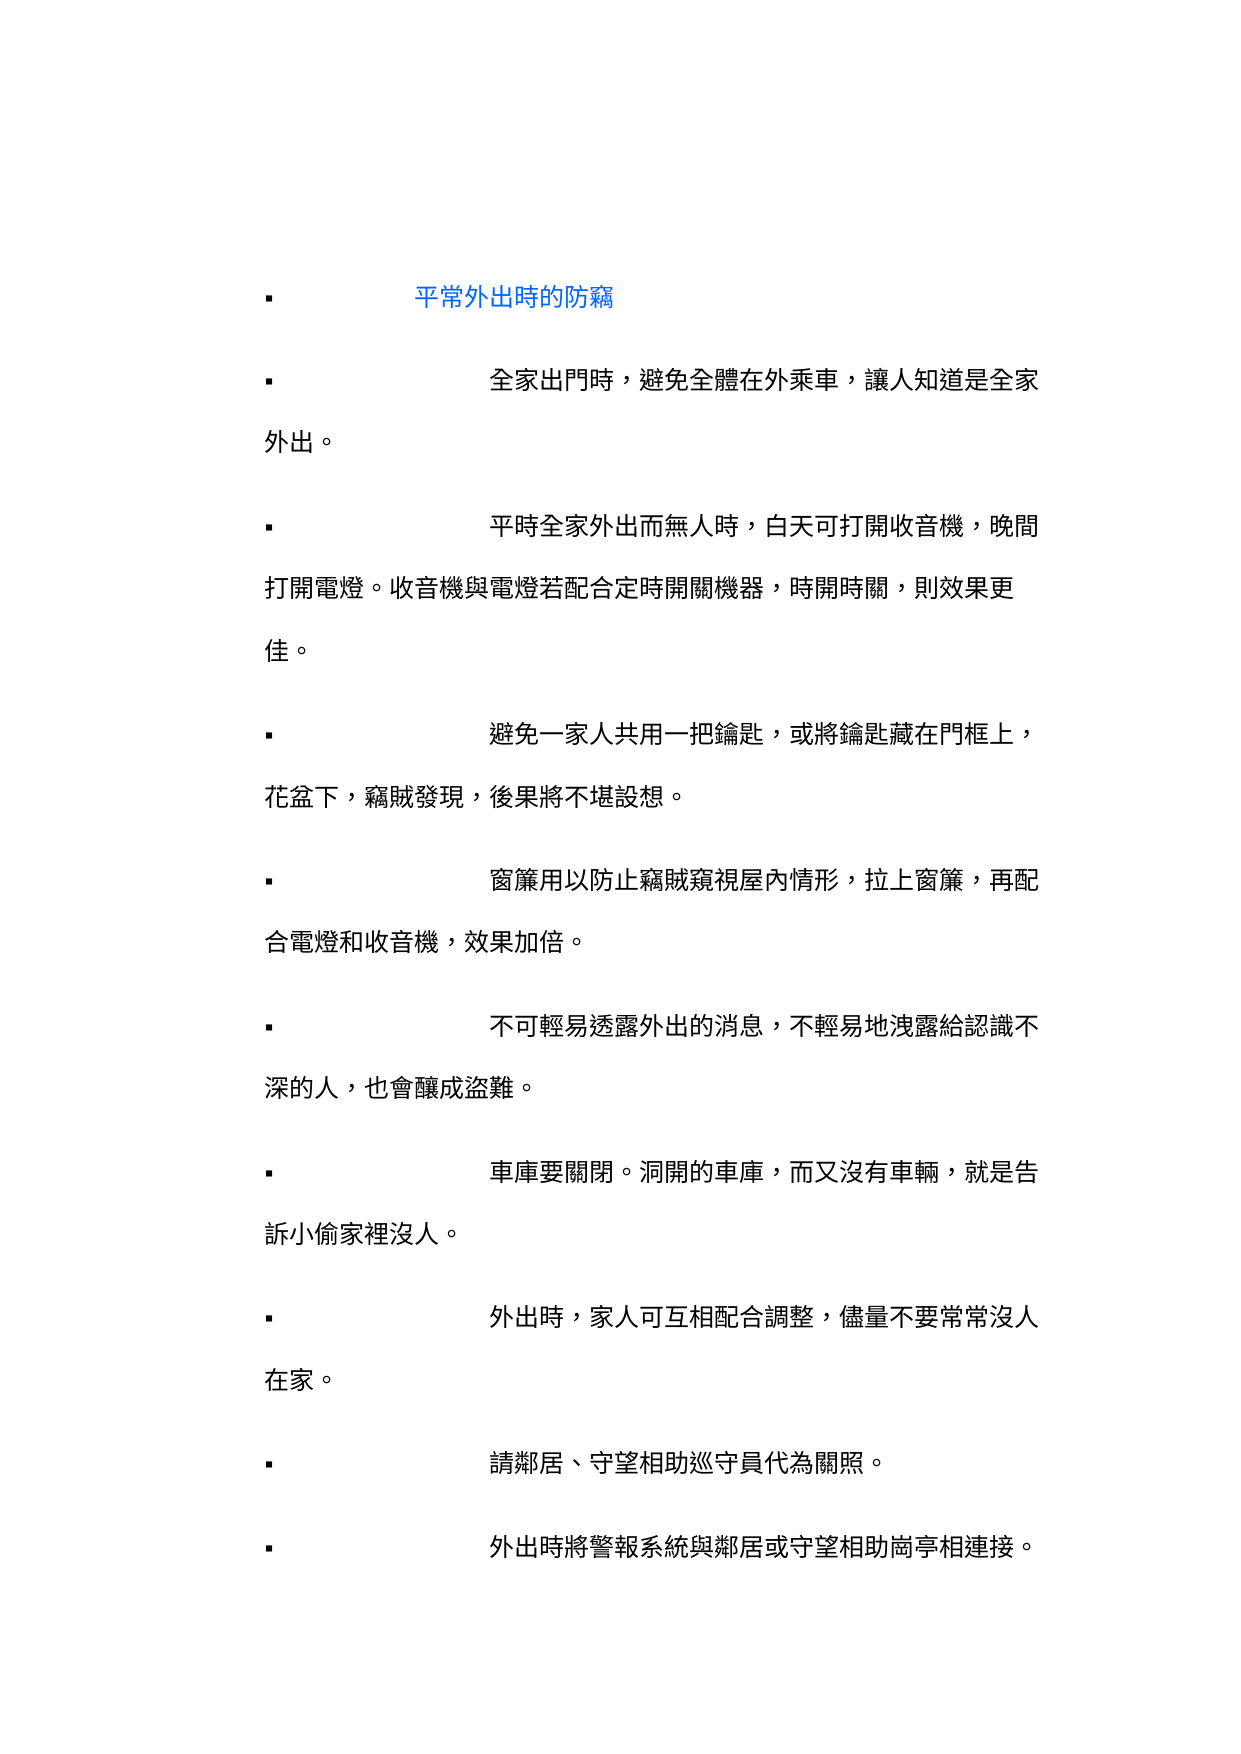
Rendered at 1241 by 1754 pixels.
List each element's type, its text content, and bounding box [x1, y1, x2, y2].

table_header 在所有的犯罪類型中，竊盜犯罪一直是發生率較高的犯罪型態，由我國歷年的犯罪統計資料顯示，竊盜犯罪在所有刑案中所佔比率恆為各種犯罪之冠，以民國98年刑案統計為例，當年警方共登錄刑案386,075件，竊盜案件（含汽、機車竊盜）為155,151件，佔所有犯罪40％。就一般民眾對竊盜犯罪的感受而言，每個人都有可能成為竊盜犯罪的被害客體，而且隨時處於被害危險中，因此竊盜犯罪也一直是大家最切身關心的問題，對民眾治安感受的測量，也經常以竊盜犯罪的發生率為指標。 【竊盜案件之法律規定】 所謂竊盜案件，係指行為人意圖為自己或第三人不法之所有，而竊取他人之動產者。就我國法律對竊盜案件之規範，因行為時、地、手段或被害客體之不同而有下列各種規定： 刑法之規定 普通竊盜罪：意圖為自己或第三人不法之所有，而竊取他人之動產者，為竊盜罪，處五年以下有期徒刑、拘役或五百元以下罰金。(刑法第三百二十條第一項) 構成要件 法律效果： 犯本罪者，處五年以下有期徒刑、拘役或五百元以下罰金。 行為人若為直系血親、配偶或同財共居親屬之間得免除其刑；前項親屬或其他五親等內血親或三親等內姻親之間，因行為人與被害人間特殊之關係，刑法第三百二十四條另加以規範。 竊佔罪：意圖為自己或第三人不法之利益，而竊佔他人之不動產者，依前項之規定處斷。(刑法第三百二十條第二項) 構成要件 法律效果： 犯本罪者，處五年以下有期徒刑、拘役或五百元以下罰金。 行為人若為直系血親、配偶或同財共居親屬之間得免除其刑；前項親屬或其他五親等內血親或三親等內姻親之間，因行為人與被害人間特殊之關係，刑法第三百二十四條另加以規範。 加重竊盜罪(刑法第三百二十一條) 犯竊盜罪，而在實施方法、時、地或聚集人數之不同，具有下列特別要件之情形者，因其犯罪惡性較為重大而有加重其刑之規定。 加重要件 法律效果 犯本罪者，處六月以上，五年以下有期徒刑 親屬竊盜罪：(刑法第三二四條) 行為人犯本章之罪，但因與被害人間有親屬關係，親屬間因親情不願行為人受法律制裁，且親屬間因共居關係，對財物未設防，增加犯罪機會，較易發生竊取行為。 構成要件 法律效果： 其他法律之規定 電業法中有關電氣竊盜之規定 根據民國96年3月21日修正公布之「電業法」規定： 第105條：竊盜或損壞電桿、電線、變壓器或其他供電設備者，依刑法之規定從重處斷。 第106條：有左列行為之一者為竊電，處五年以下有期徒刑、拘役或五百元以下罰金： 一、未經電業供電，而在其供電線路上私接電線者。 二、繞越電度表或其他計電器，損壞或改動表外之線路者。 三、損壞或改變電度表、無效電力計、其他計電器之構造，或以其他方法使其失效不準者。 四、在電價較低之線路上，私接電價較高之電器者。 五、包燈用戶，在原定電燈盞數及瓦特數以外，私自增加盞數或瓦特數者。 六、電力用戶，在原申請馬力數、瓩數或仟伏安數以外，私自增加馬力數瓩數或仟伏安數者。 森林法中有關森林竊盜之規定： 森林法第50條 竊取森林主、副產物，收受、搬運、寄藏、收買贓物或為牙保者，依刑法規定處斷。 森林法第51條第1項 於他人森林或林地內，擅自墾殖或占用者，處六月以上五年以下有期徒刑，得併科新台幣六十萬元以下罰金。 森林法第52條 竊取森林主、副產物而有左列情形之一者，處六月以上五年以下有期徒刑，併科贓額二倍以上五倍以下罰金： 一、於保安林犯之者。 二、依機關之委託或其他契約，有保護森林義務之人犯之者。 三、於行使林產採取權時犯之者。 四、結夥二人以上或僱使他人犯之者。 五、以贓物為原料，製造木炭、松節油、其他物品或培植菇類者。 六、為搬運贓物，使用牲口、船舶、車輛，或有搬運造材之設備者。 七、掘採、毀壞、燒燬或隱蔽根株，以圖罪跡之湮滅者。 八、以贓物燃料，使用於礦物之採取，精製石灰、磚瓦或其他物品之製造者。 前項未遂犯罰之。 第一項第五款所製物品，以贓物論，沒收之。 【竊盜案件之原因分析】 犯罪人方面 許多的犯罪學研究指出，竊盜者經常是來自一個缺乏家庭的愛和溫暖的小孩——至少，對他而言，家庭是一個不快樂的場所。他們的家庭或破碎、或父母離散、或父母對他們過份的溺愛、寵愛，或管教態度過份的嚴厲鬆弛或拒絕。無論如何，資料顯示孩子早期所受家庭社會化的好壞顯將影響其未來的發展和行為。 雖然國內尚未有充分的資料為佐證，但國外的研究卻指出，成年時之「習慣性犯罪者」（Habitual Offender）幼時即常有從事許多偏差行為的傾向。其中Patterson的研究頗值注意。他在Oregon Social Learning Center的實證研究指出（1980），青少年早期偏差行為的特徵包括：在排泄上較無法自我控制，認為自己是不幸的一群，常被命運之風吹得到處跑而無法控制自己。且常負面地認為自己、家庭及朋友等均是社會的被害者。而偷竊者的早期症狀則更包括：甚少做家事，因為他們「訓練」父母親使父母親相信，他們不可能做家事。他們在成就測驗或智商測驗上的分數均較低。他們常逃學、逃家或被退學，這些孩子在同學群中常較不出眾，或被排擠拒絕。他們亦較缺乏社交的技巧和訓練。但最重要的，Patterson的研究指出，父母親的育兒技巧和對孩子的訓練常是決定孩子是否會偷竊的重要因素。因為Patterson發現，在許多有偷竊小孩的家庭中，父母親常認為，因為他們從未真正看到孩子偷竊，因此他們無法證明孩子「曾經偷竊」，也因此，他們不能懲罰孩子。而在許多狀況下，雖然他們看到孩子偷竊，孩子的「理由」（或故事）卻常被父母親所接受，因此常為孩子辯護，而認為他人對孩子有所挑剔。Patterson認為，這些孩子的父母親常與其孩子對偏差行為具有相同的價值觀和認知——認為偷竊並不是很嚴重的不法行為。從社會學習理論的觀點而言，這些孩子的父母親正是提供孩子偏差行為的榜樣——也就是說，雖然他們並未強化（增強）偷竊行為，但他們卻也不認為偷竊這種小事值得懲罰，因此，孩子的偏差及偷竊行為大可不受禁忌。如果，再配合上述因「社會解組」而造成成人的態度、價值觀和道德的軟化，而我們亦有愈來愈多的年輕父母親在孤立的家庭下運作、教導子女，社區鄰里對孩子父母的約束力均將減弱，大眾傳播媒體的影響，孩子缺乏了很好的行為榜樣，我們實難保證我們的下一代孩子將不會比我們更「偏差」，行為亦將更乖張。 Patterson亦發現有偷竊小孩的家庭具有下列特徵： 父母親常不知道孩子在做什麼。 父母親常無法長時間地監督孩子的行為。 在社會技術上（社交）不能成為孩子的榜樣。 不能清楚地說明家庭規範。 對孩子的違規行為不能予以合理、理智的懲罰。 對於守法行為未能即時予以強化。 對於家庭中的糾紛與衝突未能予以化解，而使其惡化。 家庭中充滿了冷漠、互不關心，成員均顯得較不友善。 偷竊者之父母親較之正常孩子的父母親較少懲罰孩子的不良行為。 顯然地，這些家庭均不能或不願意認真地投注（或投資）於孩子早期的教養，任令孩子從事輕度的偏差行為，而逐漸發展成較高和嚴重的偏差及偷竊行為。 赫胥（Hirschi, Travis,1983）因此而提出了一個以父母親及家庭為中心的犯罪預防模式。赫胥認為，若要教導孩子不從事暴力、偷竊及詐欺行為，父母親必須(1).關注孩子，(2).監督瞭解孩子的行為，(3).當偏差行為發生時，承認（recognize）它的存在，(4).矯正孩子的偏差或犯罪行為。在這個模式裡，顯然地父母親所最需要的是對孩子真誠的關心，投入和投資。因為關心孩子的父母親將會認真去監督、瞭解孩子的行為，也會對其不良行為加以糾正。 而在上述的模式中，任何一點的錯誤均可能導致孩子偏差行為的產生。例如，父母親可能對其孩子不夠關心；既使關心也可能沒有時間來監督瞭解孩子的行為；既使關心、瞭解孩子的行為，卻也可能沒有發覺或承認孩子有偏差行為；最後，即使前面各項均具備，父母親卻未具有有效矯正孩子的知識和方法。因此，原先可能沒有問題的孩子，最後卻逐漸產生了問題。生活在價值多元化、道德式微解組社會中的父母，怎能不認真投注精神和力量教導成長中的孩子？ 被害人原因方面 晚近以來，對犯罪原因的研究改採另一個方向，由被害者著手。基本上，犯罪學者體認到，犯罪的發生，〝情境〞（situational）因素扮演很重要的角色。因此，若吾人能改變導使犯罪發生的情境因素，犯罪或許可以有某種程度的降低，也因此才有〝藉環境設計以預防犯罪〞（Crime Prevetion Through Environmental Design, Jefferey, 1971）及〝防衛空間〞（Defesible Space, Newman, 1973）等重要著作及觀念的產生。其中尤以紐曼（Newman, Oscar）的〝防衛空間〞（Defensible Space：People and Design in the Violent City）一書最具影響力。紐曼認為，我們可以設計建築物使其對附近的空間有〝自然的監控力〞（natural surveillance），從而達到威嚇陌生人和潛在犯罪者的目的。 根據紐曼的研究，建築物必須要具備下列四者之一要素（或二者以上之綜合）方能有效地抑制犯罪之功能： 領域感（Territoriality）：認為如能將建築物所擁有的公設財產加以劃分或區分（zoning）與居民從而提高居民的財產權（proprietary）感覺，將能更有效的防制犯罪。 自然監控（Natural Sruveillance）的存在：建築物的設計如能讓其居民從窗戶中觀看公共區域的狀況，則犯罪較少發生。 建築物給人的形象（Image）：建築物本身如為他人附上不良的用語或標籤（Stigma）或名譽則犯罪容易發生。反之，建築物本身如有良好的名聲，則犯罪不易發生。 建築物的四週環境（Milieu）：建築物若能面對較為安全的區域（如政府機構，繁忙的街道等），則犯罪不易發生；反之，則犯罪易於發生。 紐曼的理論曾在美國造成風起雲湧的形勢，美國政府並曾據此而進行了好幾個實驗計劃（Illustration Project）。在此，我們不擬評估其結果或對其理論有更進一步的介紹。目的在使讀者明瞭，由犯罪被害者或情境因素著手預防犯罪是一條甚為可行的方向。藉對竊盜犯罪被害之研究可從（1）自然因素，（2）地理因素，（3）建築物、防竊設備等物理因素，（4）被害者生活習慣，（5）竊盜者之認知因素各方面進行探討。 【竊盜案件之手段分析】 自古以來，每一個國家都有竊盜問題。一般說來，小偷防不勝防，並且破案率不高，我們自有特加小心了。下面一些有關住宅小偷的常識，可供參考： 關於小偷知多少 小偷喜歡偷竊的對象 小偷侵入後的行動 小偷最感頭痛的防備 竊盜案件之手段 竊盜案件之犯罪手法可區分為七類，在各類型竊盜方式中以非毀越侵入竊盜(如順手牽羊、乘人不備、闖空間或伺機竊取等)所佔比例最高其次為車輛竊盜。 扒竊 跟蹤扒竊 擁擠時扒竊 上下車行竊 共犯掩護扒竊 故意碰撞扒竊 教唆扒竊 衣物扒竊 割物行竊 內竊 監守自盜 親屬竊盜 同屋行竊 傭役或侍者行竊 侵入竊盜 毀越侵入竊盜 非毀越侵入竊盜 大搬家 竊盜保險櫃 車輛竊盜 撬開(門啟)車門窗 以車拖(搬)車 偽稱試車 租車行竊(藉機配鎖) 修理工勾結 打破車窗玻璃 破壞車門把手 破壞或撬開車鎖 代客泊車 接通電路竊車 【竊盜案件之處理】 偵查人員受理竊盜案件後之處理 查訪要點 被害人 請被害人詳列失竊物品數量、價值、型式、廠牌、出廠、號碼、顏色及特徵等相關資料以便印製失物查尋通報單，並請被害人提供失竊物品有關資料。 請被害人提供可疑對象資料、有關雇用人員資料或經常在附近地區活動不良分子資料等情報線索。 證人 請證人提供或描述涉嫌對象資料及線索。 其他 前往當舖銀樓等銷贓場所查尋贓物。 紀錄被竊經過細節、俾建立犯罪模式檔案 通報各單位協查。 蒐證要點 蒐證處所 犯罪地點。 犯罪現場竊犯出口處。 竊犯逃離現場路線。 蒐證標的 竊犯遺留之跡證。 竊犯竊盜工具。 犯罪所得之物。 竊案被害人現場之處理與報案方式： 詳列失竊物品數量、價值、型式、廠牌、出廠、號碼、顏色及特徵等相關資料以便印製失物查尋通報單 平常應將重要電話號碼(如附近警察局、派出所、醫院等)寫在小紙片上，黏貼於電話機上。 如遭失竊，應保持現場完整(尤其竊賊觸摸過的地方)，立即以「一一０」向警察單位報案處理。 財物失竊雖是遺憾之事，但如果因而引起家人的失和或恐懼心理，將更加划不來。故處理竊案時，應保持冷靜，家人間不可互相指責、吵架、或高聲叫囂，以免引起小孩極大驚慌感。 發現家裡失竊時，除立即報案外，並在事後走告守望相助組織、鄰居街坊，以提高警覺，加強防護。 親戚朋友或鄰居中，如有人失竊，應多加安慰，不要過份傷心，因金錢財物之損失並不比生命身體來得重要。 面臨竊賊處理方法 面臨竊賊時注意事項： 大部分小偷目的在於金錢財物之取得,不會隨意傷人。因此應注意以下步驟: 如於家中或無人處遭遇小偷時，應保持鎮靜，勿慌張失措。 考量自己能力，如能對付竊賊，可打草驚蛇，製造聲響，警告竊賊，使其離去，再迅速報警處理。 如不能對付竊賊，,最好避免和他正面衝突。應記住:「金錢財物不比生命重要」，切忌以武器攻擊，可能反遭不幸。但要記住竊賊特徵，以及是否觸摸過任何物品，留下指紋。 如在公共場所或人群眾多處及營業場所發現竊賊時，可立即喊賊，並要求現場民眾共同擒賊，而且迅速報警處理。 平常在家中，可置一防衛性木棍或鐵棍等，,以備急需。 遠親不如近鄰，平常應與鄰居守望相助，急難時可互相協助。如能以電鈴或防竊系統，與左右鄰居或守望相助崗亭或保全公司等相連接，小偷來時可暗中通知他們協助報警擒賊，或共同處理。 【竊盜案件之預防措施】 住宅防竊 自古以來，每一個國家都有竊盜問題，尤其是住宅。一般說來，小偷防不勝防，並且破案率不高，為防止竊案之發生，下面一些有關住宅防竊的常識，可供參考： 住宅防竊注意事項 儘管有很好防竊設備,仍不能保證不會被竊,下面幾個原則若能遵守,應可減少失竊機會: 外出時或每夜睡前,一定要檢查門窗並上鎖。 貴重物品不可放置明顯處,應妥加收藏。同時,若有可能,應做上暗號,或將它的特徵、型式、編號記下,或拍照存證。 家中如有防竊設備,就應充分利用,並經常檢修。 加裝門窗防竊裝置,所費不多,但卻非常有用。 外出或遠行時,佈置成像有人在家情形,並且盡量避免陌生人知道確實無人在家。 失竊後,不可因價值少或無信心追回而不報案;不報案時將使竊賊食髓知味,再來光顧。 公共照明或報案設備如有損毀故障,應立即報請檢修。 如有可能,日常生活之行為習慣和工作習慣,應避免一成不變,以免宵小有機可乘。 如裝有鐵門鐵窗,須考慮危難時之逃生孔道。選擇鐵材要粗厚,裝設要由內而外,並且不要留有空隙。 公寓與宿舍的防竊 公寓與宿舍的防竊，有以下幾點注意： 房舍門窗除採光和通風所需外，應儘量少設少開，以減少防竊上的困難。 應多與鄰居交往，彼此守望相助，減少被竊的機會。 公寓樓梯通往屋頂陽台的門，以及樓梯間三不管的地帶，常為竊賊來去的地方，應派人負責管理，或定時巡察。 配打住宅門窗鑰匙時，最好親自前往。 住宅附近如有陌生人打轉，行跡詭異，或有不明來路的車輛停放，需提高警覺。 送貨服務、家庭修繕人員按鈴或敲門時，應確定來人身份，不可隨便放入，進入屋裡後，最好親自陪同檢修。 大門應裝置「眼孔」和「門鍵」，以便開門前可辨別來人。避免敞開大門，使外人有觀察屋裡陳設的機會。 家裡遇有外人按錯門鈴的現象時，須提高警覺，這可能就是竊賊投石問路，探查環境的方式。 電話常是竊賊打探的工具，故儘量少讓外人知道，接獲不明電話時，也不可透露家裡情形，以免竊賊所乘。 剛建立的新社區或住宅大廈，左右鄰居稀少，相識不多。除非必要，不必急著搬入，最好裝好防竊設施（裝設要由內而外），一切佈置妥當後，再行搬入。 房子改租他人時，應更換門鎖和防竊設備，並記下前房客家人的有關資料，租用他人房子時，上述措施也非常重要。 平時隨時攜帶的門鎖，不可亂丟，以免他人有意仿造，其後果將不堪設想。 購用家具、電器用品時，如經濟狀況許可，宜選購笨重體大、小偷不易搬動的為佳。 住家的外門應以實心木頭做成，空心的木材脆弱，易受竊賊破壞。 裝設大型信箱，固可容納較多郵件，但應儘量避免可從窗口伸手或伸物打開自動門鎖。 夏天使用冷氣機時，應提高警覺，儘量避免一家人共處一室，使小偷有機乘虛而入。 好鎖是值得購用的，因為它使小偷花更多時間和精神，心理上感覺沮喪，也即增加被抓的機會。 活動樓梯不可隨便放在屋外，如無法收藏在屋內，也一定要上鎖。 鄰近如有蓋房子，竊賊常利用以觀察你的屋內，而後行竊，因此門禁及窗簾均需緊閉，以免小偷可打探和行竊。 通風口要儘量做得小，並加裝鐵條，以免小偷由此爬入作案；樓上排水管的裝設，也要做得不讓小偷有攀爬的立足點。 不清楚身份的人通報「家人在外發生車禍」或其他不幸事件時，需提高警覺以防通報者是個騙子。 獨門、獨院住宅的防竊 僱用服務人員，須充分了解他們的背景。離職時，也儘可能更換門鎖。受僱幾天就藉故離職的，極可能是竊賊的同夥，不能不防備。 衣著華貴、高級住宅、名牌轎車都是竊賊的目標，因此，切忌過份炫耀而惹眼，引來盜難。 家中的防竊設備及裝置，應請防竊專家或信用可靠的保全公司加以鑑定和改進。 獨門大宅，面積廣大，不易照顧，養隻訓練過的狼犬，有益安全。 使用自動「電話答錄機」時，切忌在留言中說出自己何時回來，以免竊賊有充分下手的機會。 花園種植樹木花草，應加選擇，如無特殊目的，不宜選擇過於繁雜隱密的植物。造園設計亦應減少視線死角；喬木應避免種植牆邊，便利竊賊攀爬。 大門之內、主屋之外，入夜應打開照明設備。 姓名不要標示在信箱或門上，以免竊賊藉此查得電話，打探虛實。 屋裡無人，或人皆到後院時，一定要注意前門是否上鎖，以免歹徒乘機潛入。 平常外出時的防竊 全家出門時，避免全體在外乘車，讓人知道是全家外出。 平時全家外出而無人時，白天可打開收音機，晚間打開電燈。收音機與電燈若配合定時開關機器，時開時關，則效果更佳。 避免一家人共用一把鑰匙，或將鑰匙藏在門框上，花盆下，竊賊發現，後果將不堪設想。 窗簾用以防止竊賊窺視屋內情形，拉上窗簾，再配合電燈和收音機，效果加倍。 不可輕易透露外出的消息，不輕易地洩露給認識不深的人，也會釀成盜難。 車庫要關閉。洞開的車庫，而又沒有車輛，就是告訴小偷家裡沒人。 外出時，家人可互相配合調整，儘量不要常常沒人在家。 請鄰居、守望相助巡守員代為關照。 外出時將警報系統與鄰居或守望相助崗亭相連接。 長期外出時的防竊 舉家遠遊，切忌在門上張貼「主人外出……x日回來」等字樣的通告。 訂閱的報紙、雜誌、及訂購的牛奶，在遠行前，須通知停送，郵件包裡則請鄰居代收。 貴重物品應寄放銀行保險箱，或暫時化整為零散放在安全隱密的地方。 新婚夫妻住宅，切忌在門楣上貼「囍」字。剛結婚時，嫁奩豐富、家具嶄新，再加上蜜月旅行，等於是替小偷製造行竊的機會。 如果你參加的旅行團，由某團體代辦，並且旅行計劃和參加人姓名曾經在報上刊登過，你在旅行期間應加強戒備。 找個可信賴的鄰居，請他代為注意，或請親朋好友暫時住人看守房子，且須叮嚀對不明人士的詢問，不必告訴詳細的行程。 旅行前，將防竊鈴、警報糸統等設定妥當，並加以測試。 旅行期間，電話不可切斷，裝成為「講話中」的訊號可避免歹徒利用電話打探虛實。 窗簾拉上有助防竊，但悉數拉上則易顯示無人在家的跡象。選擇一兩個無法窺覦內部的窗簾，以示有人在家。 請鄰居剪修花卉，亦可製造有人在家的模樣。 返回家門第一件事，先檢查有無竊賊光顧，如發現異狀，不要入屋，立刻打「110」，報警處理。 工商場所防竊 有許多竊案，往往是因被害者的疏忽所造成。因此，如果能時常提高警覺，可以減少很多財物的損失。此外，任何竊盜行為都有一共同點：先觀察環境、地勢，然後下手。所以，凡發現行跡怪異的人，皆須提高警覺。僱用職員，應注意其品德。在商店門外，張貼「設有特別防盜系統」的標識，以示警告。下面提供一些有關工商場所防盜的常識。 百貨公司與超級市場的防竊注意事項 在假日人潮洶湧時，工作人員提高警覺。 於適當的地點，裝置閉路電視或反光鏡。 當顧客索取統一發票，店員必須離開專櫃時，應提防乘機行竊。 收銀處應設防盜警鈴，按鈕要裝在適當位置。 僱用員工，注意品性，避免監守自盜。 在公司內張貼警示標語，或明示獎勵檢舉，以遏阻客人順手牽羊。 注意藉機與店員磨嘴皮，企圖趁機下手者。 加強從業人員的服務態度，避免引起報復性的竊盜行為。 注意停電時的防盜措施。 注意孩童的出入，他們可能被利用行竊。 注意突發事件，如有人大聲爭吵，謹防聲東擊西。 請顧客將手提袋放在寄物架上，再進入超級市場。 易於夾帶的貴重物品，儘可能以專櫃擺售。 由便衣人員佯裝顧客，巡視於內。 打烊前，徹底檢查每一個角落，尤其是廁所、貯藏室，勿讓宵小藏身，入夜行竊。 打烊時，注意門窗是否安全上鎖。 打烊後，應有人值夜留守。 珠寶店的防竊注意事項 珠寶店與藝品店，是竊賊最樂於光顧的地方，夜間應由機警的人留守。 設置厚重的鐵門及防盜系統，並注意檢修。 最好向信譽良好，制度健全的保全公司投保。 店內職員應熟知與警察聯繫的方法。 若遇有三、五人一組入內選購珠寶，應防調包，以及被聲東擊西，趁機行竊。 店內鑰匙，最好由老闆自行保管。 對於突發的事件，須有應變的措施與能力。 應防止宵小於打烊關門前，躲藏於店內。 珠寶店打烊「關門後」，才將貴重物品藏在保險櫃或其他隱密處所。 應熟知貴重物品的特徵，萬一失竊，有助於查贓。 每天打烊後，拿珠寶回家時，千萬要注意路上的安全。 旅館業的防竊注意事項 旅客的貴重物品，應點交服務台保管。 房間內張貼警示標語，提醒旅客小心防竊。 房間內應有良好的防竊裝置，例如雙重鎖。 業者應注意職員的操守。 旅客眾多時，應防備有人乘機行竊，並提醒旅客注意自己所攜帶的行李。 旅館的照明設備應充足，以免宵小藏匿。 櫃台應時時刻刻有人值班，勿輕易離開。 注意訪客的身份及行動。 告知旅客，要注意無故闖入自己房間，或藉口走錯房間的人。 旅客遺失房間鑰匙，最好馬上換裝。 旅客暫時離開房間時，應在其房間門口掛上「請勿打擾」的牌子。 鑰匙應放在櫃台的隱秘處，以免夜晚服務生離開時，被小偷拿到。 一般商店的防竊注意事項 櫃台宜設置在適當的地方，可以清楚地觀察顧客的行動。 顧客眾多時，謹防混水摸魚。 張貼警告標語，如「偷竊依法嚴辦」。 商品要加入註記，以免引起糾紛。 物品賣出，應加以包裝。 商品密集區，最好成立「夜巡小組」，守望相助，以防竊賊夜間行動。 商店內的金庫，切忌貼牆而立，因為竊賊可由背面挖空，席捲財物。 設置防盜系統。 當聽到汽車引擎聲、喇叭聲或其他噪音連續不斷，應提高警覺，避免竊賊利用噪音掩護偷竊。 打烊時，應關門點數鈔票，以免引起他人不良企圖。 打烊後，若不留人守夜，應留一盞燈，表示有人在。 營業時間外，所有貴重物品切勿放在展示櫥窗。 工廠防竊注意事項 嚴格檢查進出人員與車輛。 休業時間，應有輪值人員留守，並注意巡視。 工廠應有詳細周全的防竊計劃，並實施操作演習。 警衛安全人員，應加以防竊的專業訓練。 倉庫應設精密的防竊系統。 工廠周圍，應有良好的照明設備。 可以飼養警犬，幫助看守。 與派出所或守望相助崗亭密切聯繫。 車輛防竊 車主切勿因小失大，成為下一個車輛竊盜被害者。汽車失竊年有增加，防竊並無特別良方，在於個人謹慎小心，不嫌麻煩，「隨時將車子加鎖」。如果在防竊上能善加利用守望相助組織，雇人或分派巡視，將可減少損失至最低。 汽車防竊 目前汽車以愛快羅密歐（A1fa Romeo）竊率為最高，其次為國產裕隆車和西德BMW。而喜美（CIVIC）車則失竊率較低。根據調查，鎖住方向盤，離合器及剎車等的枴杖鎖最令竊賊討厭。如有可能，車主最好能裝上「兩付」。 根據調查，如無車庫，最好能加裝防竊設備（如遙控防竊或警報器之類），這對竊賊具有嚇阻作用。而行竊設備應裝在不易被發覺的地方。線路應通過車身的夾層部不易被發覺，同時也可防被竊賊割斷。 汽車門的卡筍，宜使用圓形或光滑者，竊賊將不易由門外以細小鋼絲勾開車門。 最好於車內隱密處，另行裝設電源暗鎖，防止他人將車開走。 如停車較久，應將車內白金、火星塞及高壓線等取下，以增加竊賊偷竊的困擾。 路邊停車儘量找收費站停靠，有人看守，安全又放心，切勿亂置。 夜晚車輛失竊率高，停車最好選在光源明亮顯眼處，避免停在陰暗巷道處。 修車或保養車子應找信用可靠的修車廠，以免修車廠技工複製鑰匙而偷走車子。 租車與人或他人借車，應注意其人品性，以免鑰匙被複製而偷走車子。 如有可能，最好換新零件。根據調查，車子遭竊，零件易於銷贓乃為主因。如能換新零件，則無處銷贓，竊盜自能減少，利人利己，何樂不為。 切勿貪小便宜，購買來路不明的汽車，既犯法（贓物罪），又缺德，且後患無窮。 貴重及可以攜帶之物品，應隨身帶走，不可留置車內。如非不得已，亦應置於車後行李箱，並緊緊上鎖。 名牌轎車之精美標誌，離車時應順手取下帶走，以防被竊。引擎蓋亦應鎖緊，避免內部零件被竊。 機車防竊 機車以偉士牌150CC失竊率較高。其次為三陽野狼與石橋機車。最好的防竊辦法即自己費神停在家中，勿放置騎樓或門外。因竊賊常以小發財車，將機車整輛搬走。 機車如停於門外或騎樓，最好多重加鎖（即前、後輪和把手均上鎖）。鎖頭複雜且為合金製成的鎖較佳，忌便用鏈鎖。因鏈間結合力較差，以大剪刀即能破壞其中環節。 機車停放好後，應左顧右盼，注意附近有無人窺覦。 不要因為停放短暫時間，而忽視停靠地點及未上鎖。最好能內鎖油門，短切電路，防止竊賊開走。 上班或出門在外，應多多利用汽機車保管場，將車寄存保管。花費小錢，卻有人代為保管車輛，可減少被竊的心理負擔。 腳踏車防竊 小孩捷安特越野車和山葉變速車易失竊，應加易於辨認的標誌或記號。且因體積不大，不用時最好能置於家中，以防止被偷走。 如騎車到郊外遊行。上班、外出購物或訪友，應將車子寄存或置於身旁及視線可及的地方，或鎖在樹幹或固定物上。 如無固定可鎖時，可用鎖鏈將數輛車子首尾交錯，並排鎖在一起，以策安全。 腳踏車前後輪或車身上如果漆上顏色，小偷就是想偷也會感到麻煩。 如果花點錢買把枴杖鎖去鎖腳踏車，小偷可能不會以這輛車子作為偷竊的對象。 [188, 158, 1062, 1578]
